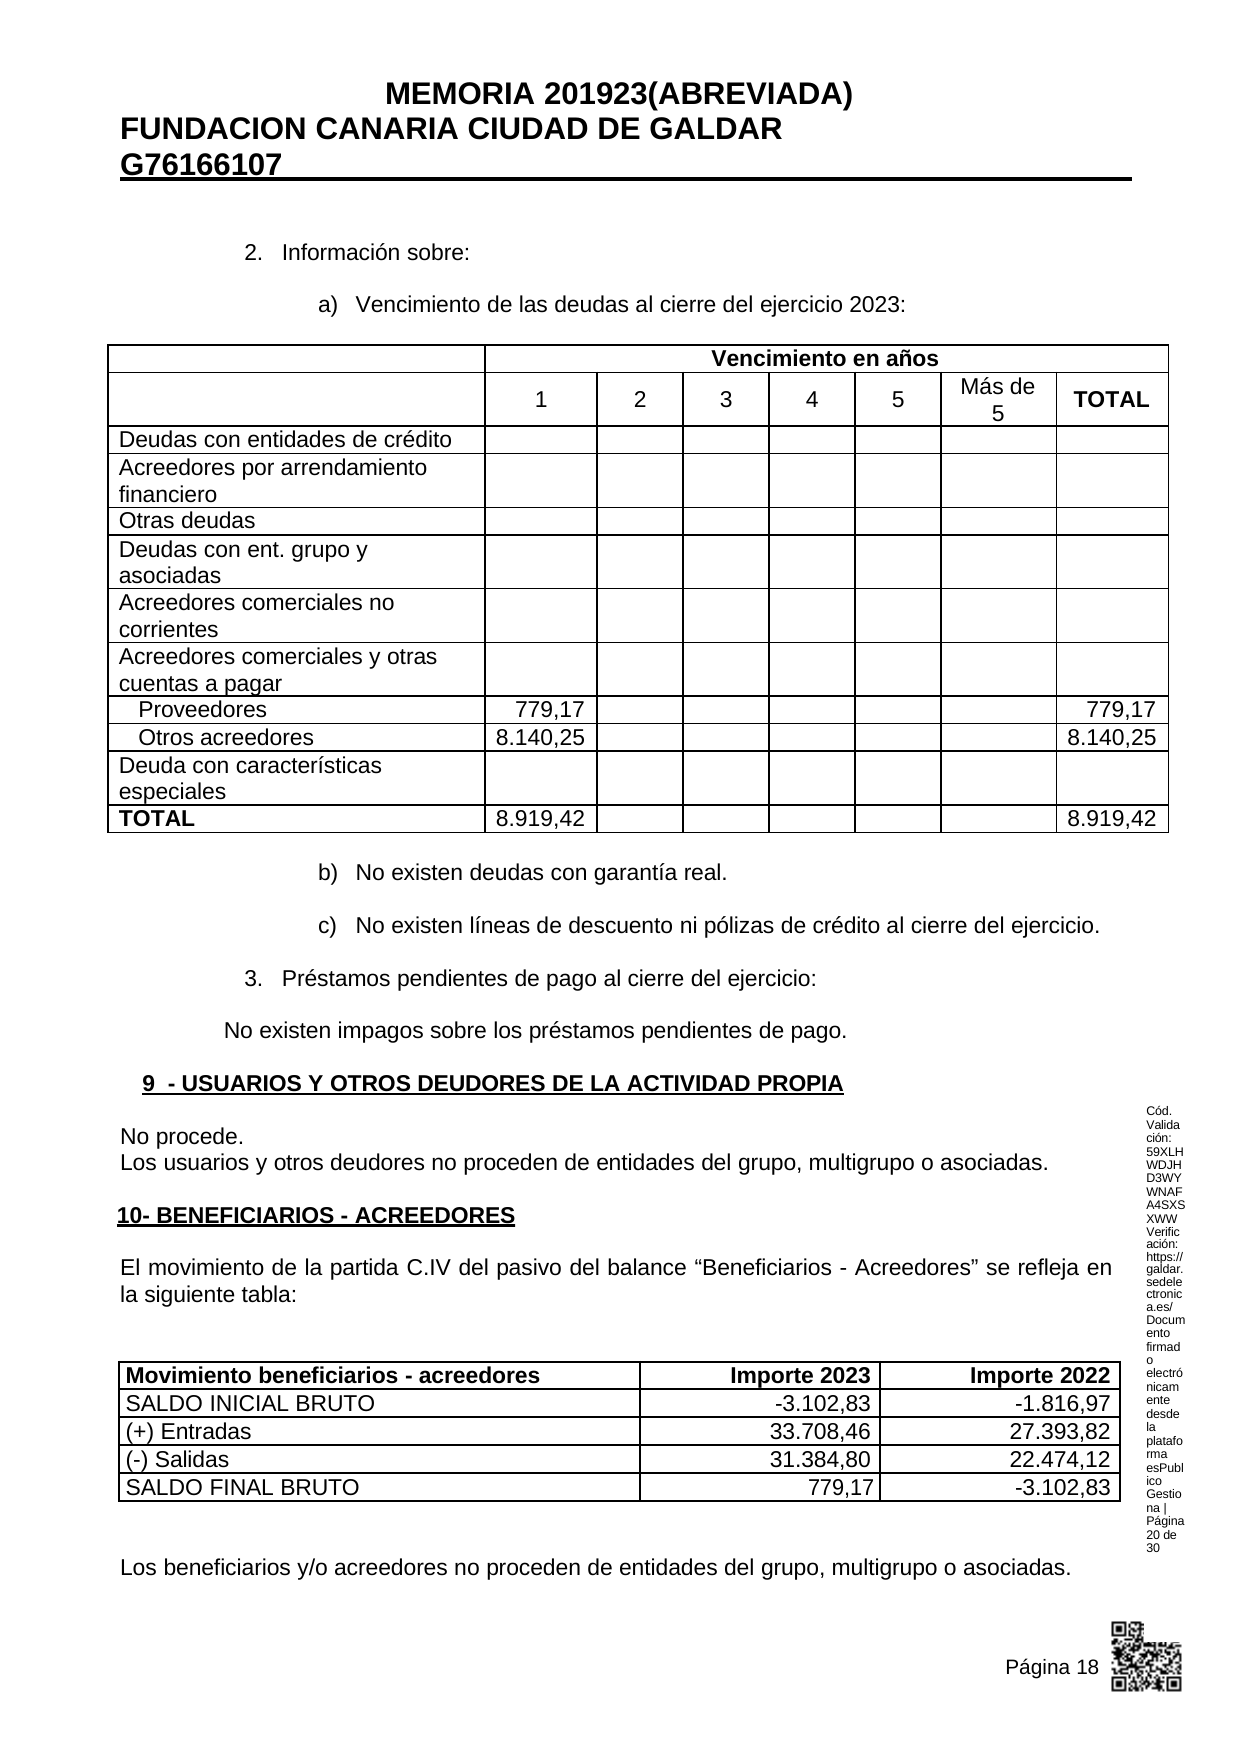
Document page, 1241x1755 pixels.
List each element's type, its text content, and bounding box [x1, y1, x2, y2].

table_cell [684, 508, 768, 534]
table_cell 22.474,12 [881, 1446, 1119, 1472]
table_cell Deudas con entidades de crédito [109, 427, 484, 453]
list No existen líneas de descuento ni pólizas de crédito al cierre del ejercicio. [244, 912, 1195, 938]
table_cell Otros acreedores [109, 724, 484, 750]
table_cell [598, 643, 682, 695]
table_cell [1057, 589, 1168, 642]
table_cell 8.919,42 [486, 806, 596, 831]
table_cell [598, 427, 682, 453]
table_cell [856, 427, 940, 453]
table_cell [684, 724, 768, 750]
table_cell [684, 589, 768, 642]
table_header Importe 2023 [641, 1363, 879, 1388]
table_cell [486, 536, 596, 588]
table_cell [486, 589, 596, 642]
table_cell [684, 697, 768, 723]
table_cell 4 [770, 373, 854, 425]
table_cell -1.816,97 [881, 1390, 1119, 1416]
text Verificación: https://galdar.sedelectronica.es/ [1146, 1226, 1186, 1313]
table_cell [770, 697, 854, 723]
table_cell [1057, 454, 1168, 506]
table_cell Otras deudas [109, 508, 484, 534]
table_cell 779,17 [486, 697, 596, 723]
table_cell Deudas con ent. grupo y asociadas [109, 536, 484, 588]
table_cell Acreedores comerciales y otras cuentas a pagar [109, 643, 484, 695]
table_header Importe 2022 [881, 1363, 1119, 1388]
table_cell [684, 454, 768, 506]
table_cell [770, 752, 854, 804]
table_cell [942, 589, 1056, 642]
table_cell (-) Salidas [120, 1446, 639, 1472]
table_cell [598, 697, 682, 723]
table_cell [1057, 536, 1168, 588]
table_cell [770, 589, 854, 642]
table_cell TOTAL [1057, 373, 1168, 425]
table_header [109, 346, 484, 372]
table_cell [598, 536, 682, 588]
table_cell [770, 536, 854, 588]
table_cell [856, 806, 940, 831]
table_cell 8.919,42 [1057, 806, 1168, 831]
text Los beneficiarios y/o acreedores no proceden de entidades del grupo, multigrupo o asociadas. [120, 1554, 1144, 1580]
table_cell [856, 724, 940, 750]
table_cell [770, 454, 854, 506]
text Los usuarios y otros deudores no proceden de entidades del grupo, multigrupo o asociadas. [120, 1149, 1144, 1175]
table_cell 27.393,82 [881, 1418, 1119, 1444]
table_cell [486, 643, 596, 695]
list No existen deudas con garantía real. [244, 859, 1195, 885]
table_cell (+) Entradas [120, 1418, 639, 1444]
table_cell [486, 454, 596, 506]
table_cell 2 [598, 373, 682, 425]
table_cell Acreedores por arrendamiento financiero [109, 454, 484, 506]
table_cell Proveedores [109, 697, 484, 723]
table_cell [942, 697, 1056, 723]
table_cell [109, 373, 484, 425]
table_cell [684, 806, 768, 831]
table_cell [770, 724, 854, 750]
table_cell -3.102,83 [881, 1474, 1119, 1500]
table_cell 1 [486, 373, 596, 425]
table_cell -3.102,83 [641, 1390, 879, 1416]
table_cell [856, 643, 940, 695]
text No existen impagos sobre los préstamos pendientes de pago. [223, 1017, 1195, 1044]
table_cell [856, 536, 940, 588]
table_cell [942, 427, 1056, 453]
table_cell Deuda con características especiales [109, 752, 484, 804]
list Préstamos pendientes de pago al cierre del ejercicio: [244, 964, 1195, 991]
table_cell 31.384,80 [641, 1446, 879, 1472]
table_cell SALDO FINAL BRUTO [120, 1474, 639, 1500]
table_cell [598, 752, 682, 804]
table_cell [684, 427, 768, 453]
table_cell 8.140,25 [486, 724, 596, 750]
table_cell [598, 454, 682, 506]
list Vencimiento de las deudas al cierre del ejercicio 2023: [244, 291, 1195, 318]
text No procede. [120, 1104, 1186, 1642]
text Cód. Validación: 59XLHWDJHD3WYWNAFA4SXSXWW [1146, 1105, 1186, 1226]
table_cell 3 [684, 373, 768, 425]
table_cell [856, 508, 940, 534]
table_cell Más de 5 [942, 373, 1056, 425]
table_cell TOTAL [109, 806, 484, 831]
table_cell [942, 752, 1056, 804]
table_cell [856, 454, 940, 506]
table_header Vencimiento en años [486, 346, 1168, 372]
table_cell [942, 508, 1056, 534]
table_cell 779,17 [1057, 697, 1168, 723]
text No procede. [1186, 1123, 1195, 1149]
table_header Movimiento beneficiarios - acreedores [120, 1363, 639, 1388]
table_cell [856, 589, 940, 642]
table_cell [770, 508, 854, 534]
table_cell 8.140,25 [1057, 724, 1168, 750]
table_cell [770, 806, 854, 831]
table_cell [770, 427, 854, 453]
table_cell 33.708,46 [641, 1418, 879, 1444]
table_cell SALDO INICIAL BRUTO [120, 1390, 639, 1416]
table_cell 5 [856, 373, 940, 425]
table_cell [598, 806, 682, 831]
table_cell [942, 806, 1056, 831]
table_cell [942, 724, 1056, 750]
text Documento firmado electrónicamente desde la plataforma esPublico Gestiona | Página 20 de 30 [1146, 1313, 1186, 1555]
table_cell [486, 752, 596, 804]
table_cell [1057, 643, 1168, 695]
table_cell [598, 724, 682, 750]
table_cell [1057, 752, 1168, 804]
list - BENEFICIARIOS - ACREEDORES [120, 1202, 1144, 1228]
table_cell [684, 643, 768, 695]
list - USUARIOS Y OTROS DEUDORES DE LA ACTIVIDAD PROPIA [146, 1070, 1195, 1096]
table_cell [598, 589, 682, 642]
table_cell [770, 643, 854, 695]
text El movimiento de la partida C.IV del pasivo del balance “Beneficiarios - Acreedores” se refleja en la siguiente tabla: [120, 1254, 1127, 1307]
table_cell [684, 536, 768, 588]
table_cell [486, 508, 596, 534]
table_cell [942, 536, 1056, 588]
table_cell [856, 697, 940, 723]
list Información sobre: [244, 239, 1195, 265]
table_cell [942, 643, 1056, 695]
table_cell [856, 752, 940, 804]
table_cell [942, 454, 1056, 506]
table_cell [598, 508, 682, 534]
table_cell [486, 427, 596, 453]
table_cell [684, 752, 768, 804]
table_cell Acreedores comerciales no corrientes [109, 589, 484, 642]
table_cell [1057, 427, 1168, 453]
table_cell [1057, 508, 1168, 534]
table_cell 779,17 [641, 1474, 879, 1500]
